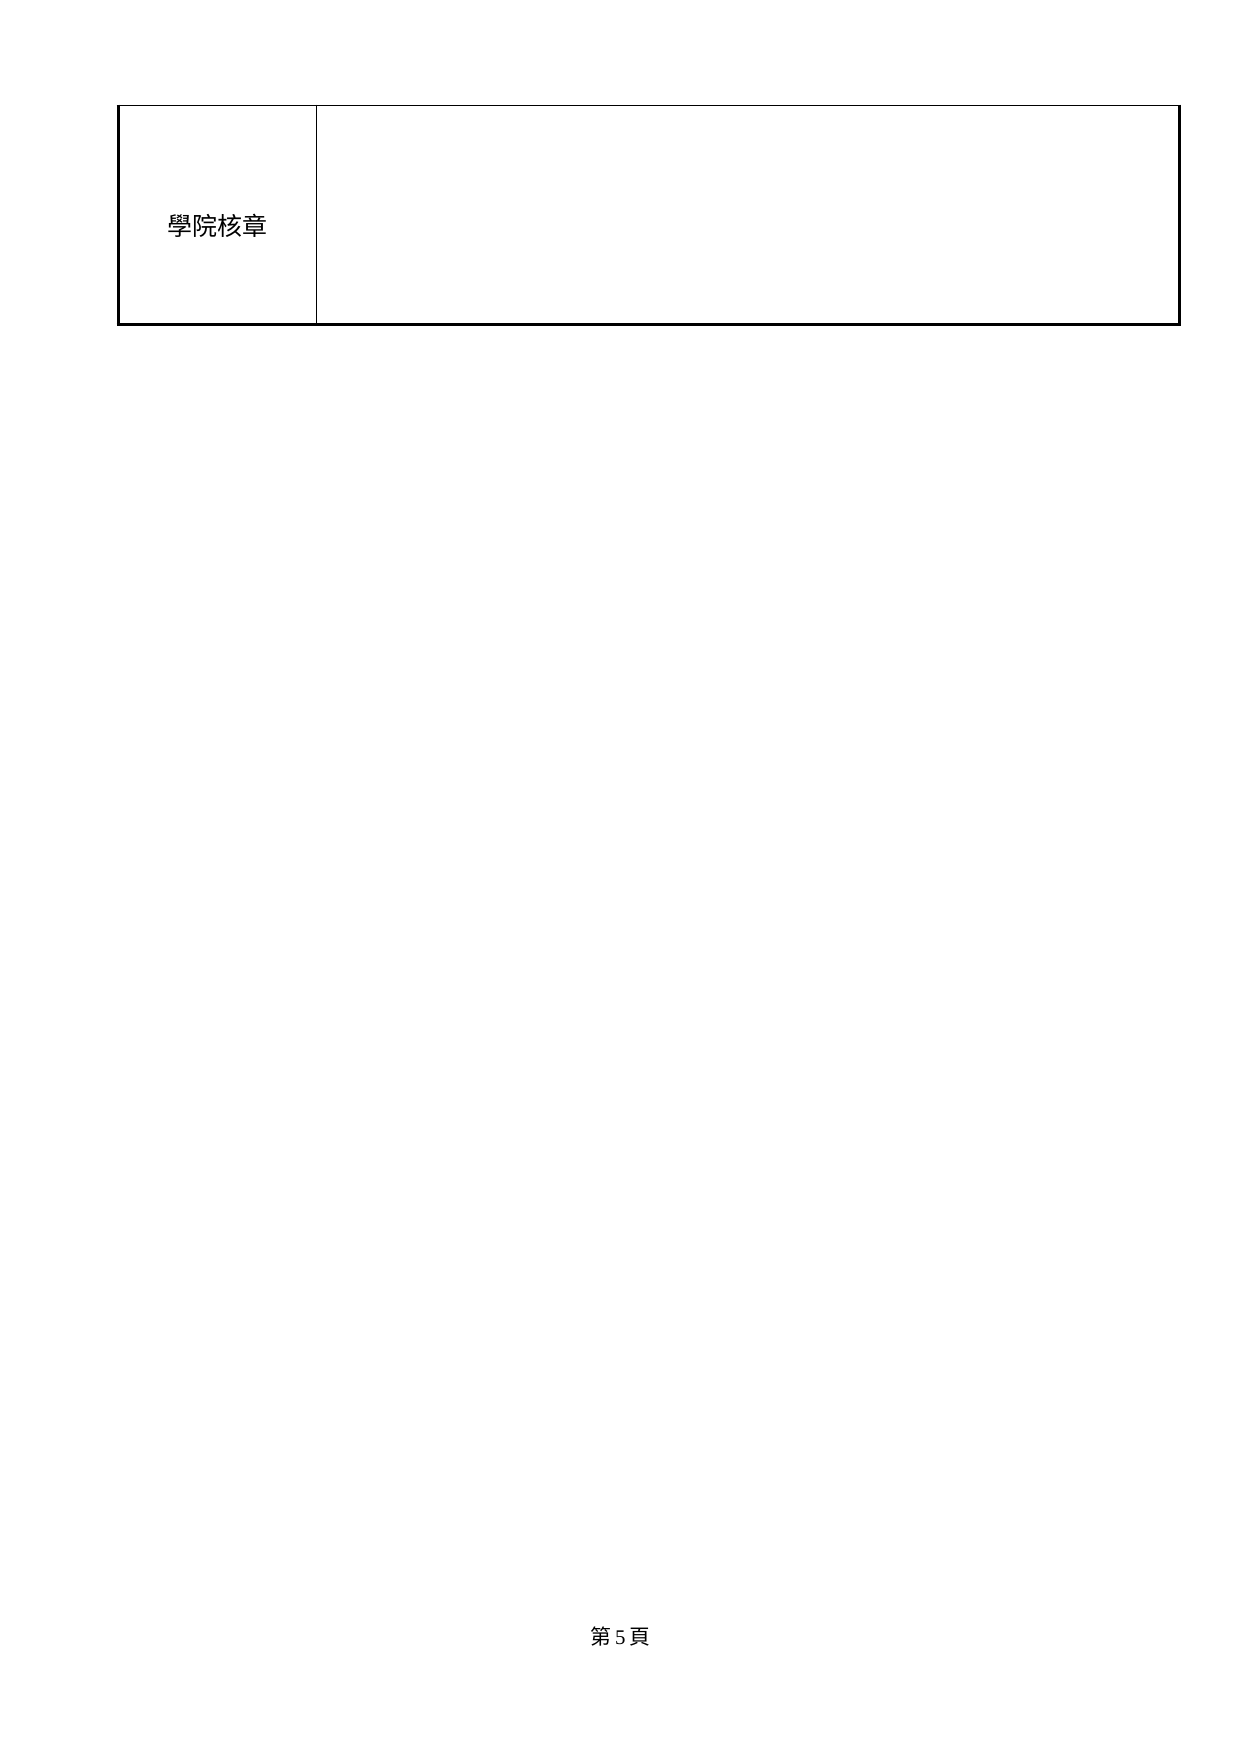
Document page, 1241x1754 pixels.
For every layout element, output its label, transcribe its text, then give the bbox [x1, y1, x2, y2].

table_cell 學院核章 [120, 106, 316, 322]
table_cell [317, 106, 1178, 322]
